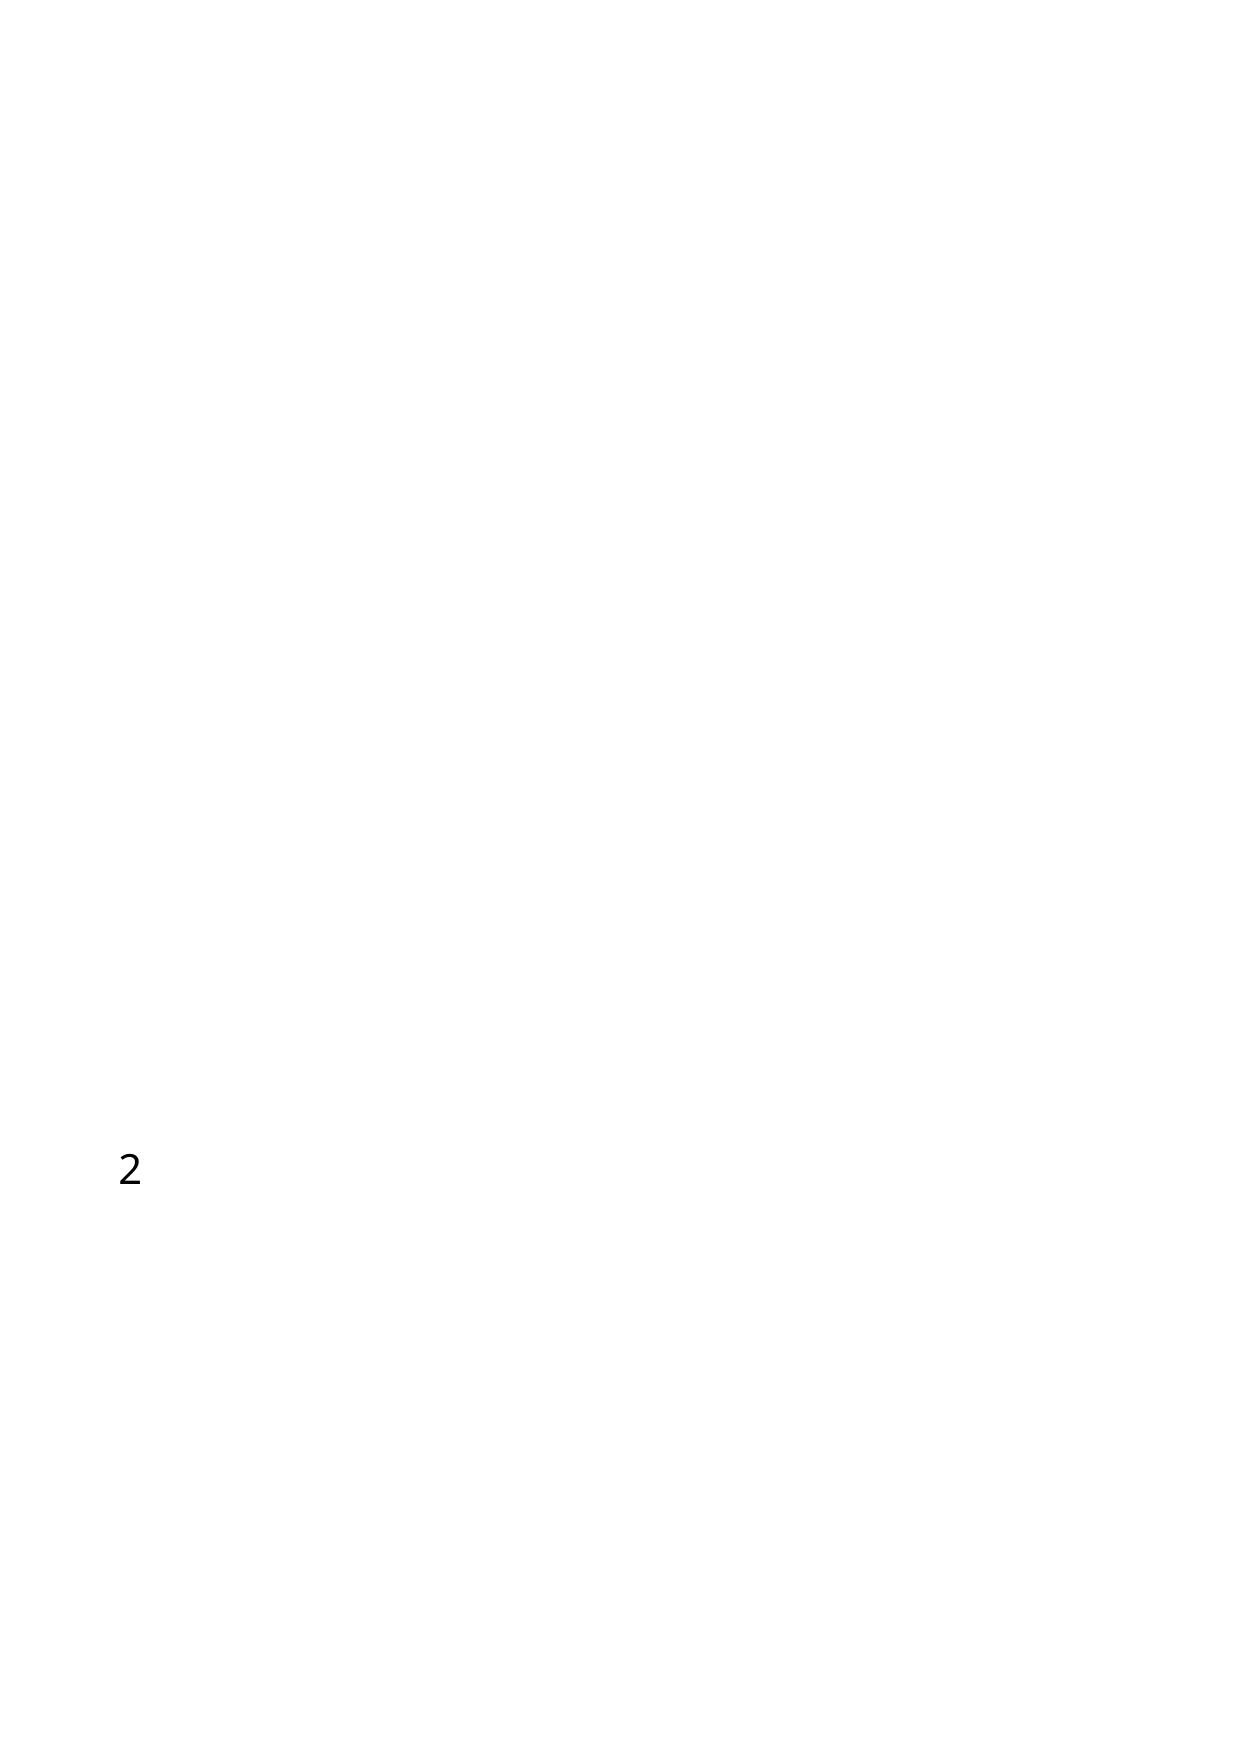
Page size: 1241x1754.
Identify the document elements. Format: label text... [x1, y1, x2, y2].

text 2 [118, 1140, 1122, 1197]
